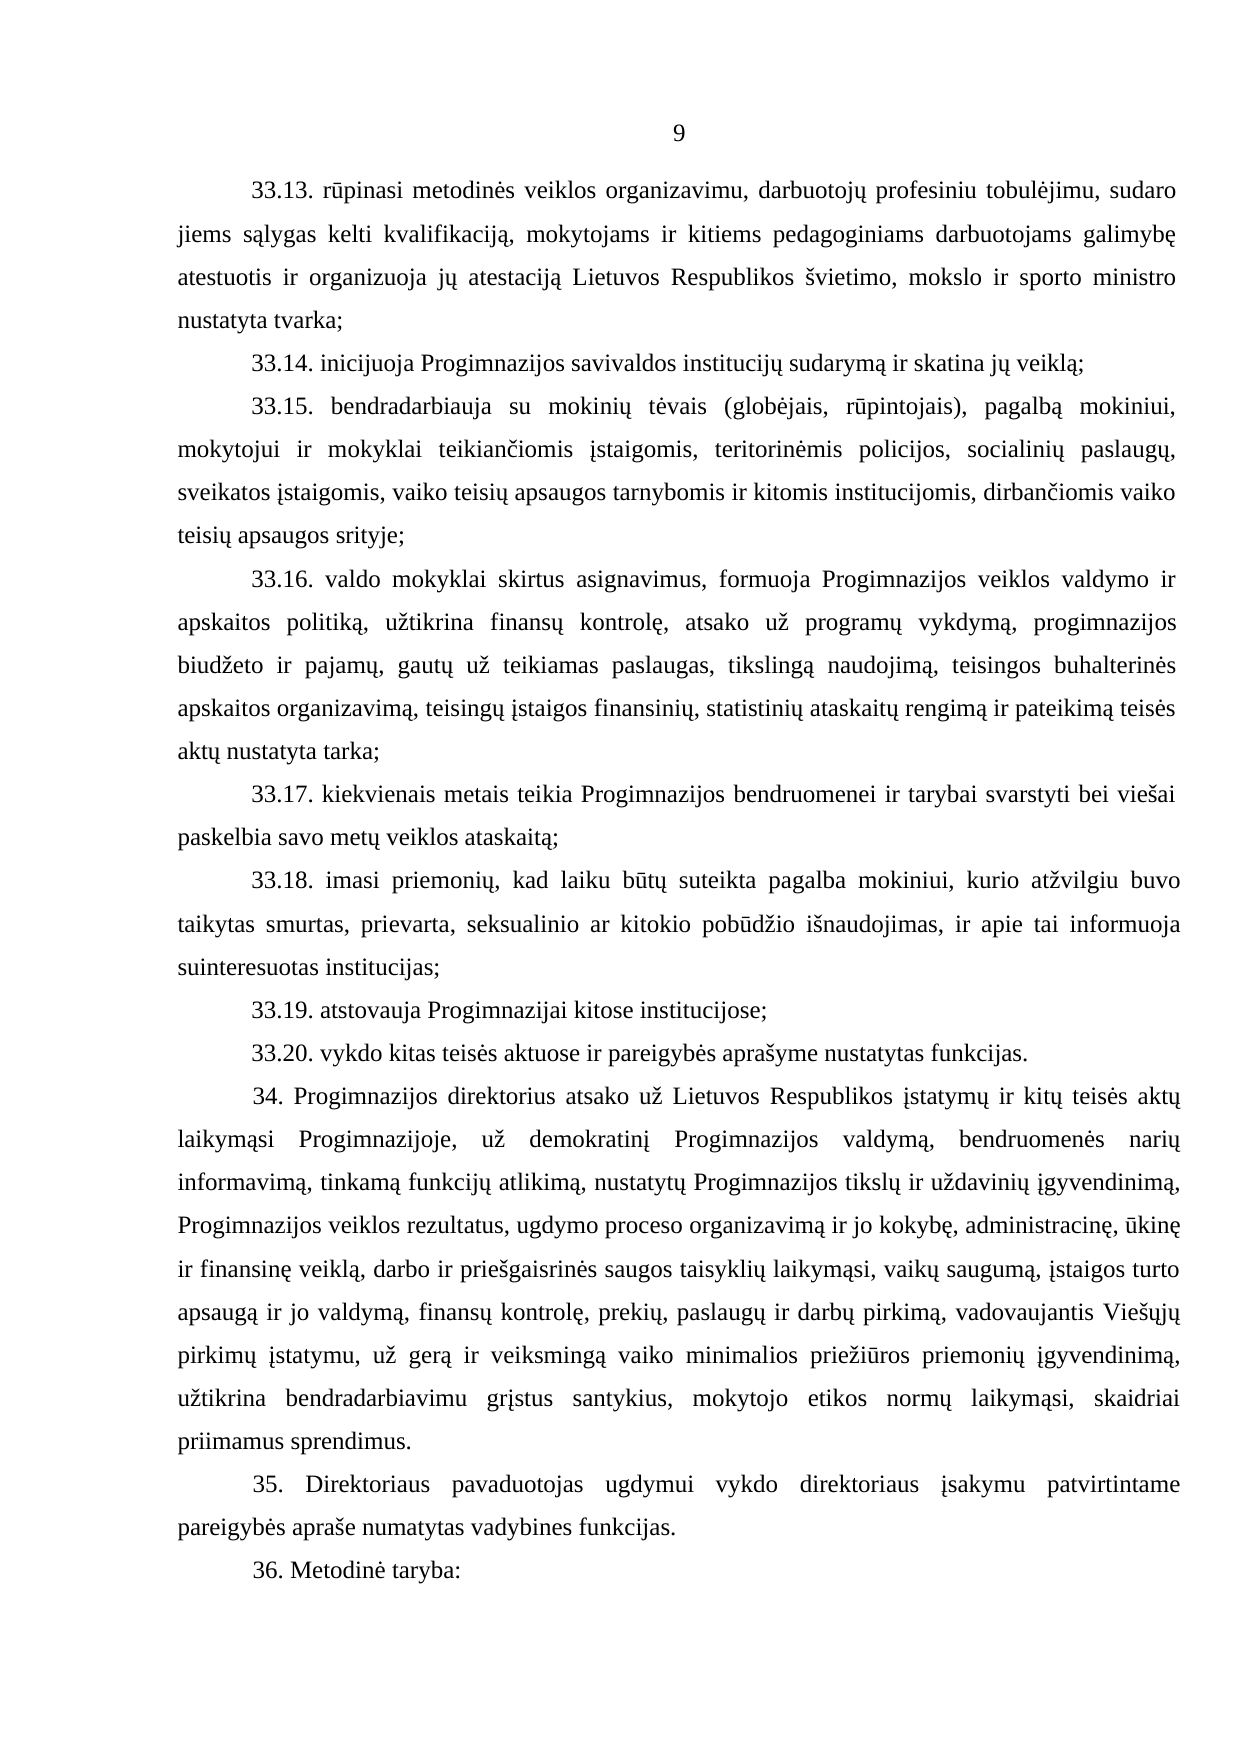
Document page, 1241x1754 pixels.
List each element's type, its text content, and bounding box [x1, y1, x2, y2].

text 34. Progimnazijos direktorius atsako už Lietuvos Respublikos įstatymų ir kitų teisės aktų laikymąsi Progimnazijoje, už demokratinį Progimnazijos valdymą, bendruomenės narių informavimą, tinkamą funkcijų atlikimą, nustatytų Progimnazijos tikslų ir uždavinių įgyvendinimą, Progimnazijos veiklos rezultatus, ugdymo proceso organizavimą ir jo kokybę, administracinę, ūkinę ir finansinę veiklą, darbo ir priešgaisrinės saugos taisyklių laikymąsi, vaikų saugumą, įstaigos turto apsaugą ir jo valdymą, finansų kontrolę, prekių, paslaugų ir darbų pirkimą, vadovaujantis Viešųjų pirkimų įstatymu, už gerą ir veiksmingą vaiko minimalios priežiūros priemonių įgyvendinimą, užtikrina bendradarbiavimu grįstus santykius, mokytojo etikos normų laikymąsi, skaidriai priimamus sprendimus. [177, 1081, 1181, 1455]
text 36. Metodinė taryba: [177, 1556, 1181, 1584]
text 33.18. imasi priemonių, kad laiku būtų suteikta pagalba mokiniui, kurio atžvilgiu buvo taikytas smurtas, prievarta, seksualinio ar kitokio pobūdžio išnaudojimas, ir apie tai informuoja suinteresuotas institucijas; [177, 866, 1181, 981]
text 33.14. inicijuoja Progimnazijos savivaldos institucijų sudarymą ir skatina jų veiklą; [177, 348, 1177, 377]
text 33.13. rūpinasi metodinės veiklos organizavimu, darbuotojų profesiniu tobulėjimu, sudaro jiems sąlygas kelti kvalifikaciją, mokytojams ir kitiems pedagoginiams darbuotojams galimybę atestuotis ir organizuoja jų atestaciją Lietuvos Respublikos švietimo, mokslo ir sporto ministro nustatyta tvarka; [177, 176, 1177, 334]
text 33.19. atstovauja Progimnazijai kitose institucijose; [177, 995, 1177, 1024]
text 33.17. kiekvienais metais teikia Progimnazijos bendruomenei ir tarybai svarstyti bei viešai paskelbia savo metų veiklos ataskaitą; [177, 779, 1177, 851]
text 35. Direktoriaus pavaduotojas ugdymui vykdo direktoriaus įsakymu patvirtintame pareigybės apraše numatytas vadybines funkcijas. [177, 1469, 1181, 1541]
text 33.15. bendradarbiauja su mokinių tėvais (globėjais, rūpintojais), pagalbą mokiniui, mokytojui ir mokyklai teikiančiomis įstaigomis, teritorinėmis policijos, socialinių paslaugų, sveikatos įstaigomis, vaiko teisių apsaugos tarnybomis ir kitomis institucijomis, dirbančiomis vaiko teisių apsaugos srityje; [177, 391, 1177, 549]
text 33.20. vykdo kitas teisės aktuose ir pareigybės aprašyme nustatytas funkcijas. [177, 1038, 1177, 1067]
text 33.16. valdo mokyklai skirtus asignavimus, formuoja Progimnazijos veiklos valdymo ir apskaitos politiką, užtikrina finansų kontrolę, atsako už programų vykdymą, progimnazijos biudžeto ir pajamų, gautų už teikiamas paslaugas, tikslingą naudojimą, teisingos buhalterinės apskaitos organizavimą, teisingų įstaigos finansinių, statistinių ataskaitų rengimą ir pateikimą teisės aktų nustatyta tarka; [177, 564, 1177, 765]
